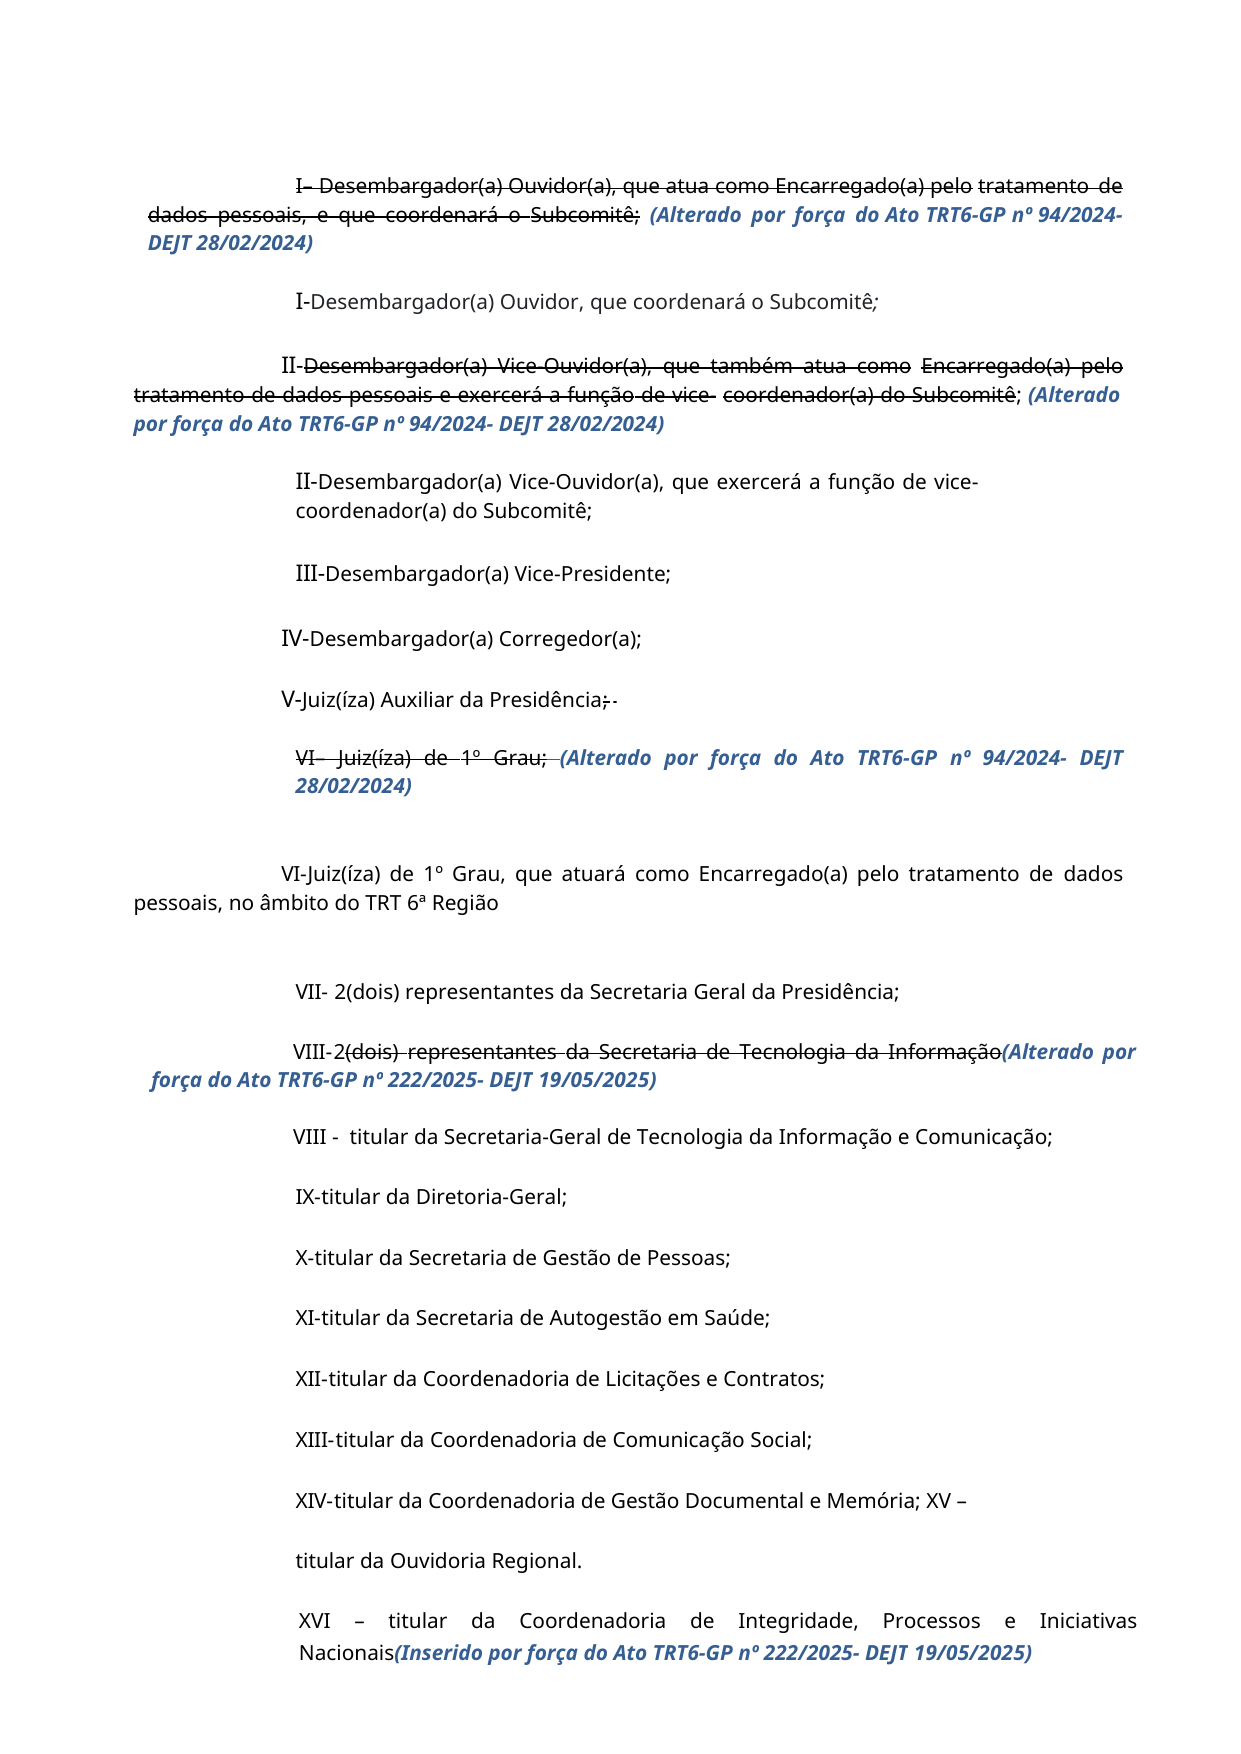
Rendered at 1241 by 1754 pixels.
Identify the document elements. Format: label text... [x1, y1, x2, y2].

list Desembargador(a) Vice-Ouvidor(a), que também atua como Encarregado(a) pelo tratamento de dados pessoais e exercerá a função de vice- coordenador(a) do Subcomitê; (Alterado por força do Ato TRT6-GP nº 94/2024- DEJT 28/02/2024) [133, 349, 1123, 437]
list titular da Coordenadoria de Gestão Documental e Memória; XV – titular da Ouvidoria Regional. [295, 1486, 977, 1574]
list 2(dois) representantes da Secretaria Geral da Presidência; [295, 977, 1138, 1005]
list Desembargador(a) Corregedor(a); [133, 622, 1123, 653]
list Desembargador(a) Vice-Presidente; [295, 557, 1138, 588]
list Juiz(íza) de 1º Grau, que atuará como Encarregado(a) pelo tratamento de dados pessoais, no âmbito do TRT 6ª Região [133, 859, 1123, 916]
list XVI – titular da Coordenadoria de Integridade, Processos e Iniciativas Nacionais(Inserido por força do Ato TRT6-GP nº 222/2025- DEJT 19/05/2025) [299, 1606, 1138, 1667]
list titular da Secretaria de Gestão de Pessoas; [295, 1243, 1138, 1271]
list Desembargador(a) Vice-Ouvidor(a), que exercerá a função de vice- coordenador(a) do Subcomitê; [295, 465, 1059, 525]
list VI– Juiz(íza) de 1º Grau; (Alterado por força do Ato TRT6-GP nº 94/2024- DEJT 28/02/2024) [295, 743, 1123, 799]
list Juiz(íza) Auxiliar da Presidência; [133, 683, 1123, 714]
list 2(dois) representantes da Secretaria de Tecnologia da Informação(Alterado por força do Ato TRT6-GP nº 222/2025- DEJT 19/05/2025) [151, 1037, 1138, 1094]
list titular da Diretoria-Geral; [295, 1182, 1138, 1210]
list Desembargador(a) Ouvidor, que coordenará o Subcomitê; [295, 285, 1138, 316]
list titular da Coordenadoria de Comunicação Social; [295, 1425, 1138, 1453]
list VIII - titular da Secretaria-Geral de Tecnologia da Informação e Comunicação; [293, 1122, 1138, 1151]
list titular da Secretaria de Autogestão em Saúde; [295, 1303, 1138, 1332]
list titular da Coordenadoria de Licitações e Contratos; [295, 1364, 1138, 1393]
text I– Desembargador(a) Ouvidor(a), que atua como Encarregado(a) pelo tratamento de dados pessoais, e que coordenará o Subcomitê; (Alterado por força do Ato TRT6-GP nº 94/2024- DEJT 28/02/2024) [148, 172, 1123, 257]
